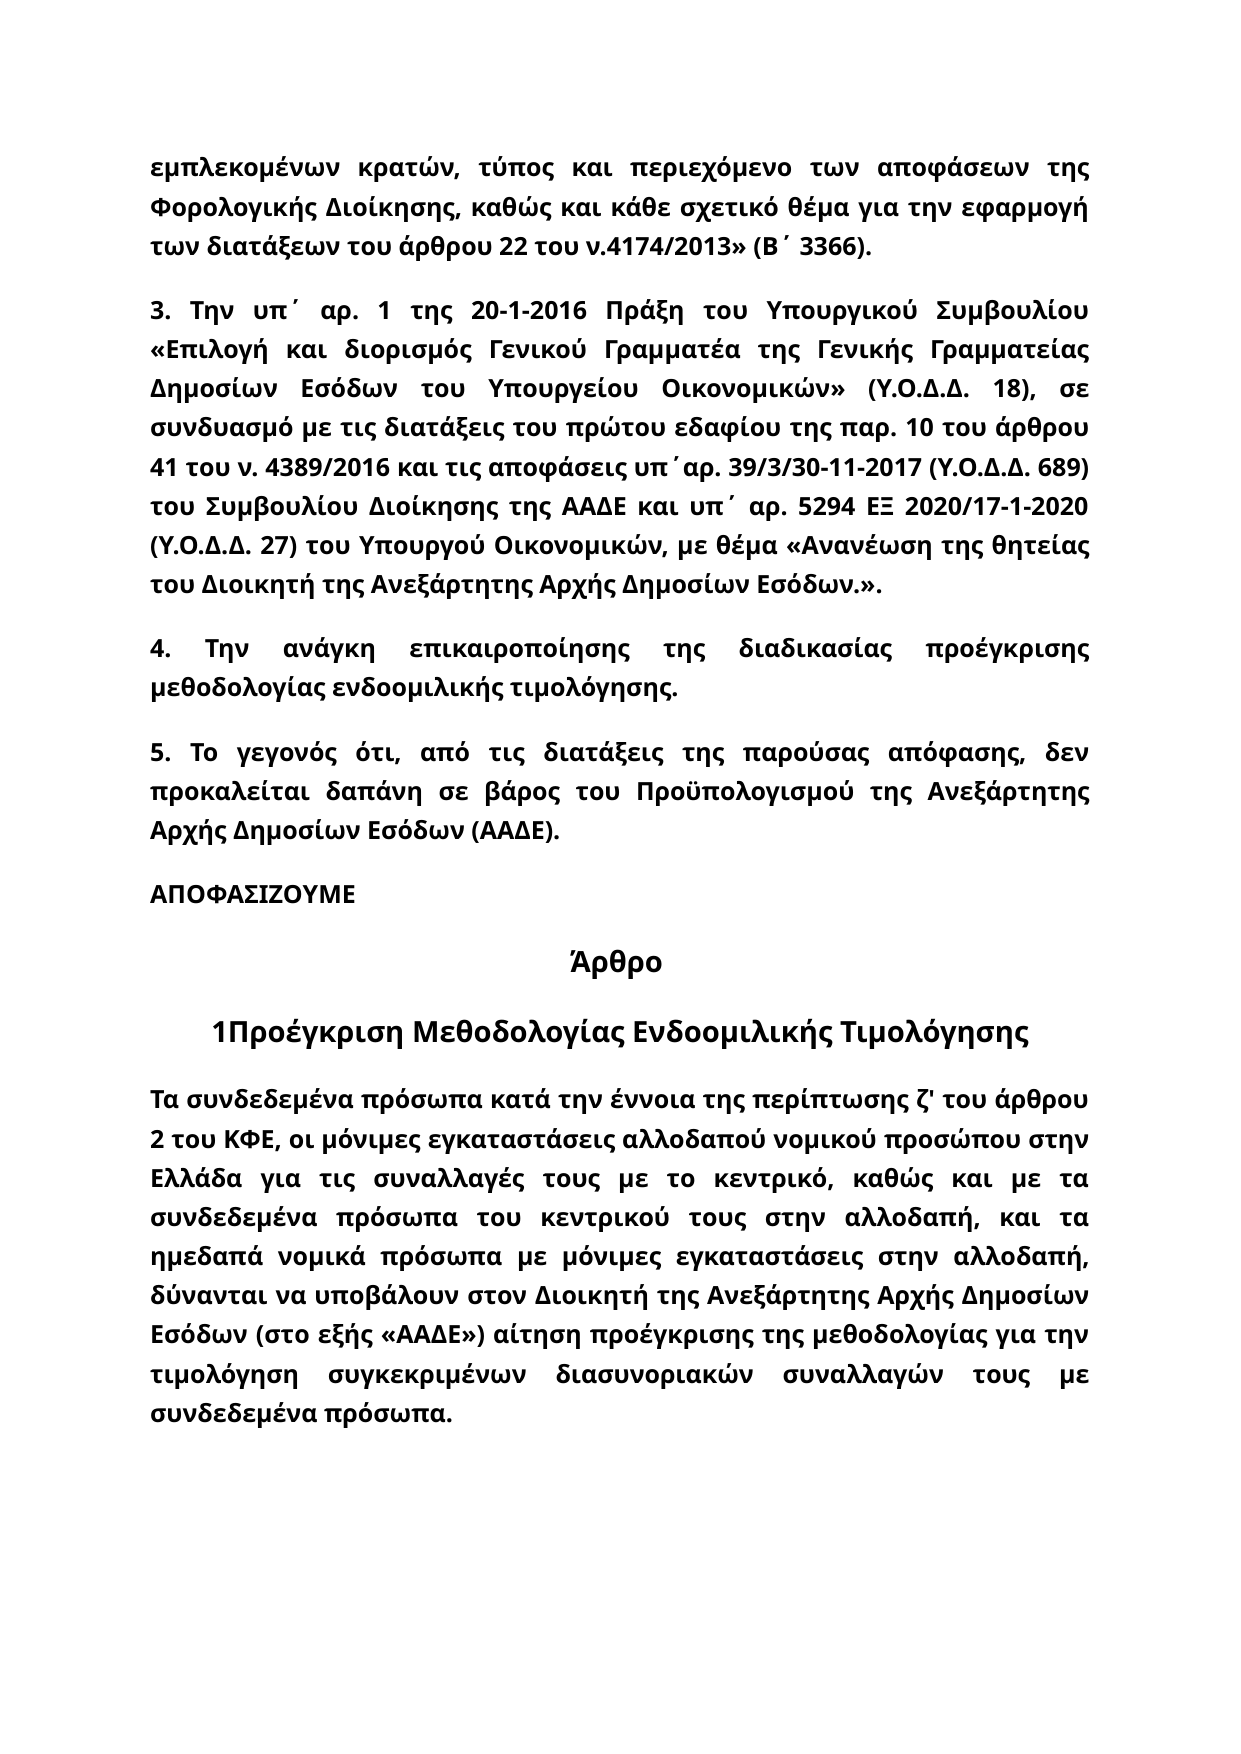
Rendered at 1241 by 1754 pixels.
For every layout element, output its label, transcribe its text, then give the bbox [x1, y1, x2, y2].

text 3. Την υπ΄ αρ. 1 της 20-1-2016 Πράξη του Υπουργικού Συμβουλίου «Επιλογή και διορισμός Γενικού Γραμματέα της Γενικής Γραμματείας Δημοσίων Εσόδων του Υπουργείου Οικονομικών» (Υ.Ο.Δ.Δ. 18), σε συνδυασμό με τις διατάξεις του πρώτου εδαφίου της παρ. 10 του άρθρου 41 του ν. 4389/2016 και τις αποφάσεις υπ΄αρ. 39/3/30-11-2017 (Υ.Ο.Δ.Δ. 689) του Συμβουλίου Διοίκησης της ΑΑΔΕ και υπ΄ αρ. 5294 ΕΞ 2020/17-1-2020 (Υ.Ο.Δ.Δ. 27) του Υπουργού Οικονομικών, με θέμα «Ανανέωση της θητείας του Διοικητή της Ανεξάρτητης Αρχής Δημοσίων Εσόδων.». [150, 292, 1090, 601]
subtitle Άρθρο [150, 941, 1090, 981]
subtitle 1Προέγκριση Μεθοδολογίας Ενδοομιλικής Τιμολόγησης [150, 1011, 1090, 1051]
text 5. Το γεγονός ότι, από τις διατάξεις της παρούσας απόφασης, δεν προκαλείται δαπάνη σε βάρος του Προϋπολογισμού της Ανεξάρτητης Αρχής Δημοσίων Εσόδων (ΑΑΔΕ). [150, 734, 1090, 847]
text ΑΠΟΦΑΣΙΖΟΥΜΕ [150, 877, 1090, 911]
text Τα συνδεδεμένα πρόσωπα κατά την έννοια της περίπτωσης ζ' του άρθρου 2 του ΚΦΕ, οι μόνιμες εγκαταστάσεις αλλοδαπού νομικού προσώπου στην Ελλάδα για τις συναλλαγές τους με το κεντρικό, καθώς και με τα συνδεδεμένα πρόσωπα του κεντρικού τους στην αλλοδαπή, και τα ημεδαπά νομικά πρόσωπα με μόνιμες εγκαταστάσεις στην αλλοδαπή, δύνανται να υποβάλουν στον Διοικητή της Ανεξάρτητης Αρχής Δημοσίων Εσόδων (στο εξής «ΑΑΔΕ») αίτηση προέγκρισης της μεθοδολογίας για την τιμολόγηση συγκεκριμένων διασυνοριακών συναλλαγών τους με συνδεδεμένα πρόσωπα. [150, 1082, 1090, 1429]
text εμπλεκομένων κρατών, τύπος και περιεχόμενο των αποφάσεων της Φορολογικής Διοίκησης, καθώς και κάθε σχετικό θέμα για την εφαρμογή των διατάξεων του άρθρου 22 του ν.4174/2013» (Β΄ 3366). [150, 150, 1090, 262]
text 4. Την ανάγκη επικαιροποίησης της διαδικασίας προέγκρισης μεθοδολογίας ενδοομιλικής τιμολόγησης. [150, 631, 1090, 704]
